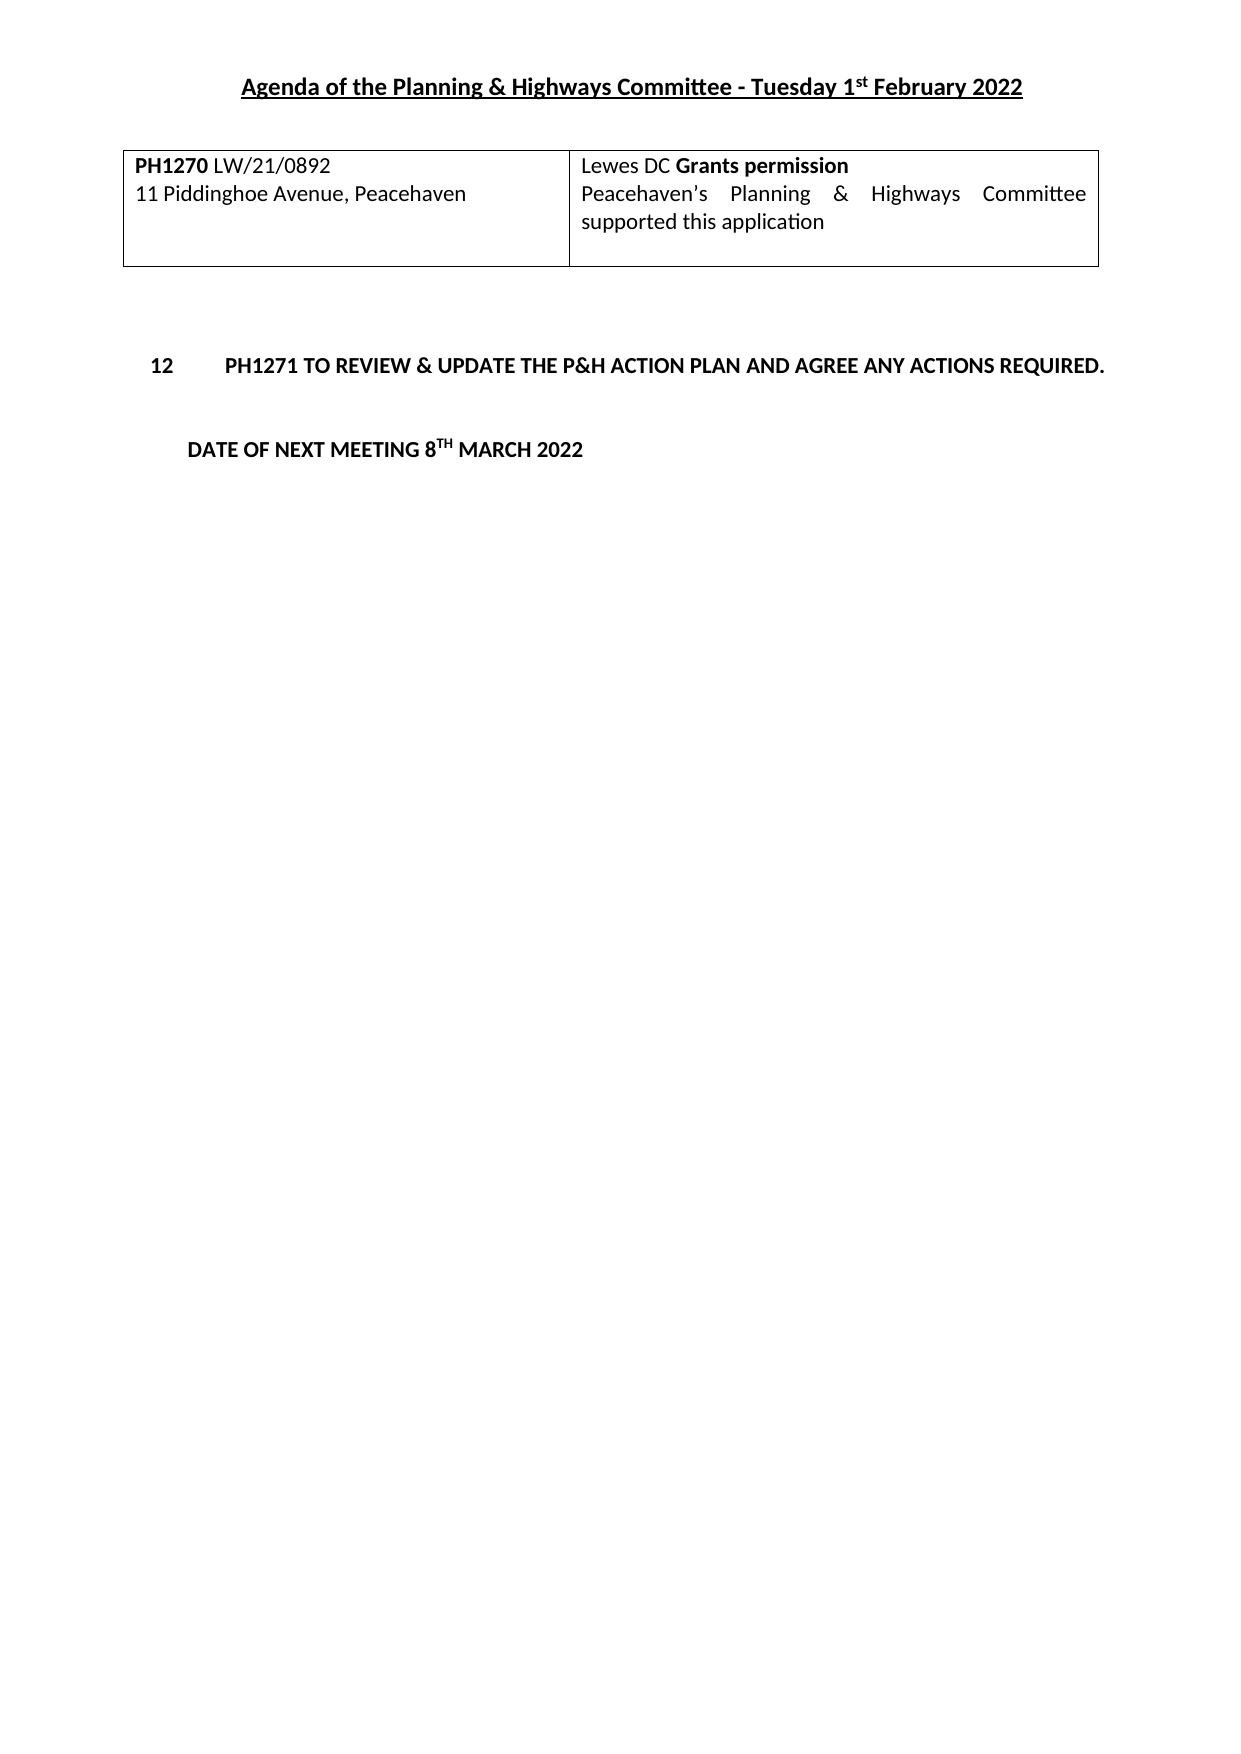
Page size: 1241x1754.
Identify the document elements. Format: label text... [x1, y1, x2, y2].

text DATE OF NEXT MEETING 8TH MARCH 2022 [112, 435, 1128, 463]
table_header PH1270 LW/21/0892 11 Piddinghoe Avenue, Peacehaven [124, 151, 569, 266]
list PH1271 TO REVIEW & UPDATE THE P&H ACTION PLAN AND AGREE ANY ACTIONS REQUIRED. [150, 351, 1128, 379]
table_header Lewes DC Grants permission Peacehaven’s Planning & Highways Committee supported this application [570, 151, 1098, 266]
